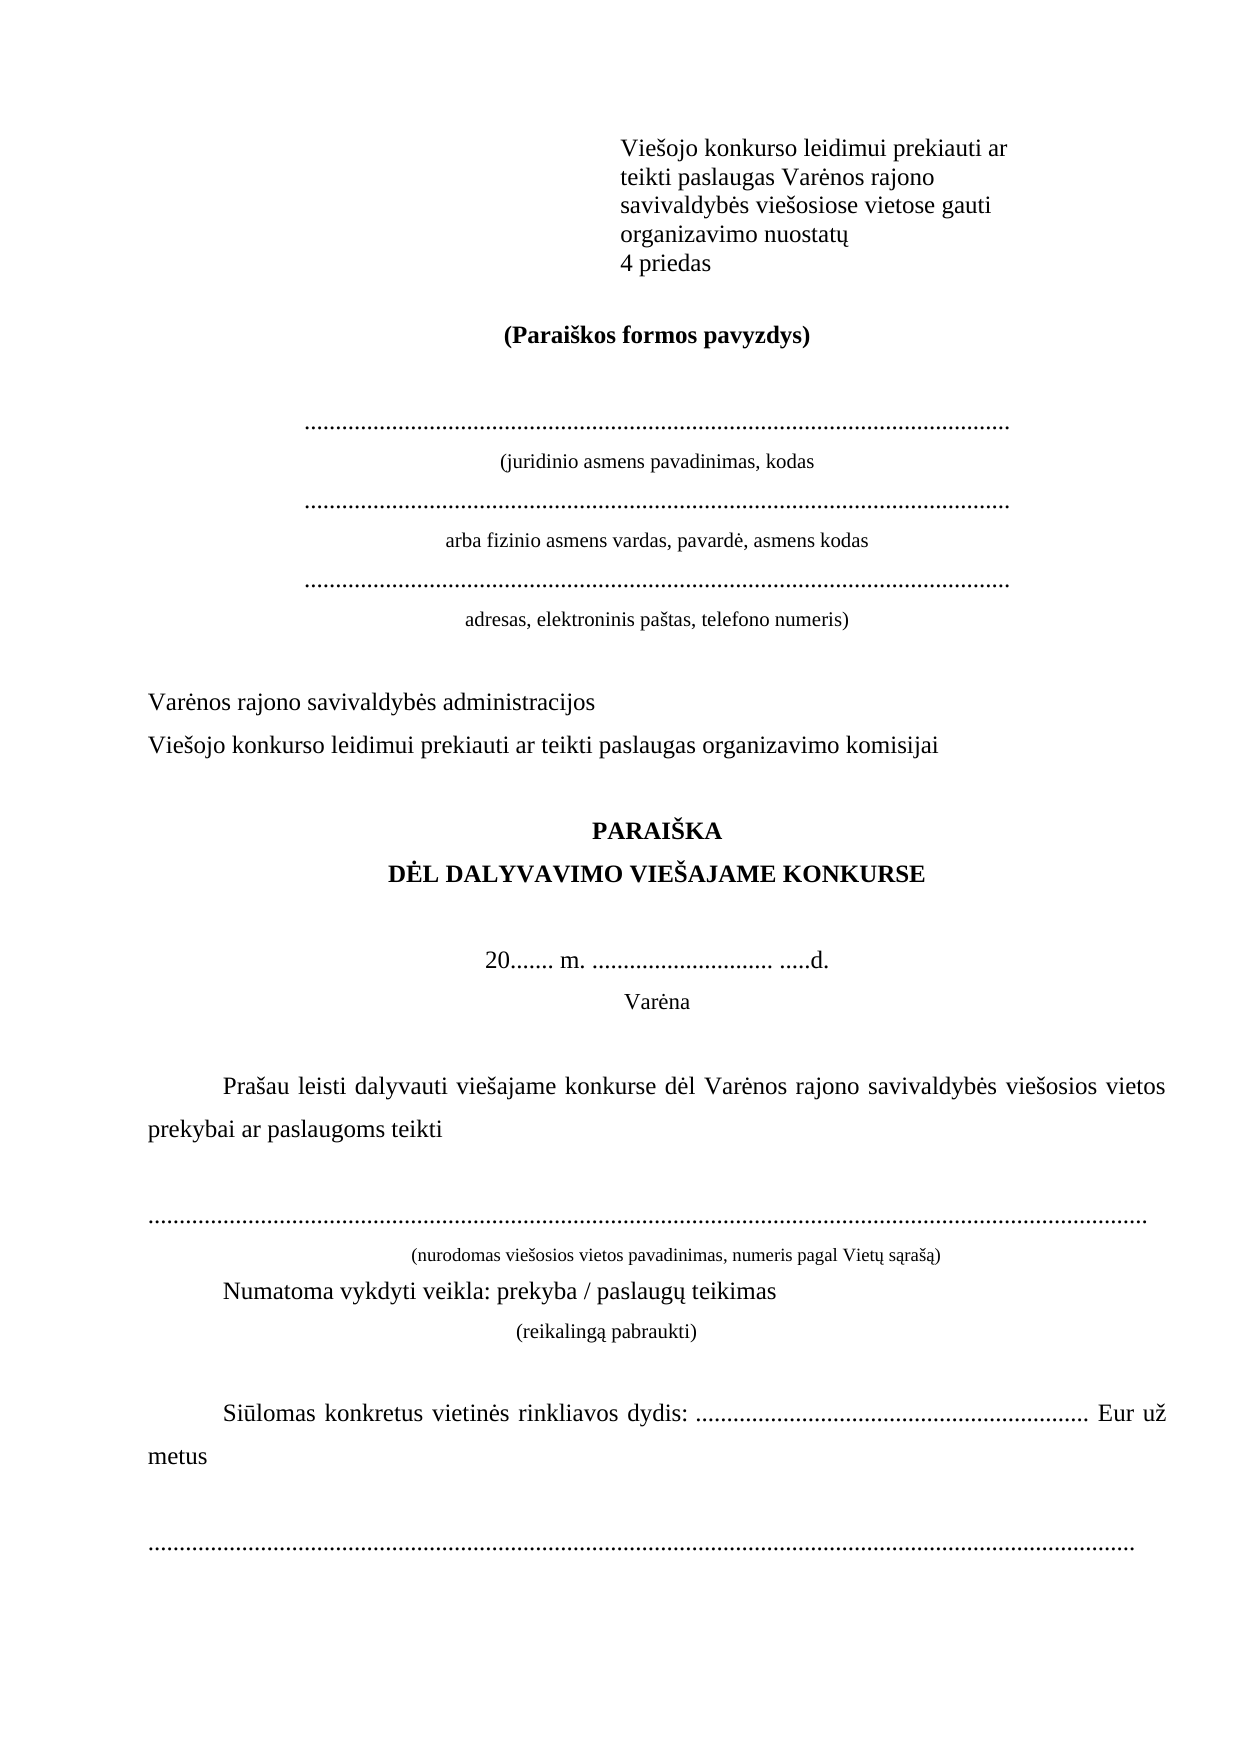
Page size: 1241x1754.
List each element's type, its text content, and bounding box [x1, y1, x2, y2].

text Prašau leisti dalyvauti viešajame konkurse dėl Varėnos rajono savivaldybės viešosios vietos prekybai ar paslaugoms teikti [148, 1071, 1166, 1143]
text Numatoma vykdyti veikla: prekyba / paslaugų teikimas [148, 1276, 1166, 1304]
text organizavimo nuostatų [148, 219, 1166, 248]
text ................................................................................................................. [148, 485, 1166, 514]
text ................................................................................................................................................................ [148, 1200, 1166, 1229]
text Varėna [148, 988, 1166, 1015]
text Viešojo konkurso leidimui prekiauti ar teikti paslaugas organizavimo komisijai [148, 730, 1166, 758]
text Siūlomas konkretus vietinės rinkliavos dydis: ............................................................... Eur už metus [148, 1398, 1166, 1470]
text adresas, elektroninis paštas, telefono numeris) [148, 607, 1166, 631]
text (juridinio asmens pavadinimas, kodas [148, 449, 1166, 473]
text Varėnos rajono savivaldybės administracijos [148, 687, 1166, 715]
text savivaldybės viešosiose vietose gauti [148, 190, 1166, 219]
text (nurodomas viešosios vietos pavadinimas, numeris pagal Vietų sąrašą) [282, 1243, 1166, 1265]
text (reikalingą pabraukti) [148, 1319, 1166, 1343]
text (Paraiškos formos pavyzdys) [148, 320, 1166, 348]
text Viešojo konkurso leidimui prekiauti ar [148, 133, 1166, 162]
text PARAIŠKA [148, 816, 1166, 845]
text ................................................................................................................. [148, 564, 1166, 593]
text teikti paslaugas Varėnos rajono [148, 162, 1166, 190]
text .............................................................................................................................................................. [148, 1527, 1166, 1556]
text ................................................................................................................. [148, 406, 1166, 435]
text 4 priedas [148, 248, 1166, 277]
text 20....... m. ............................. .....d. [148, 945, 1166, 974]
text arba fizinio asmens vardas, pavardė, asmens kodas [148, 528, 1166, 552]
text DĖL DALYVAVIMO VIEŠAJAME KONKURSE [148, 859, 1166, 888]
